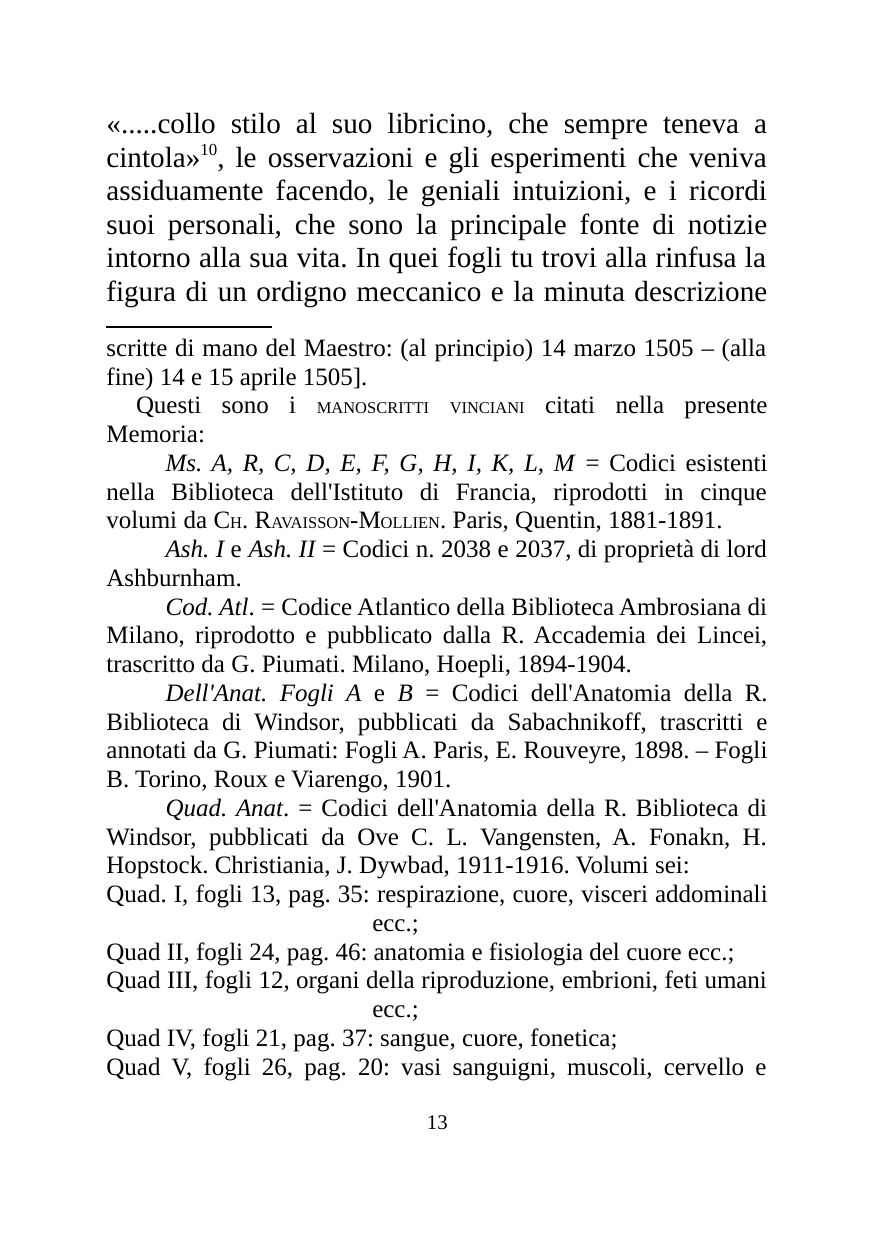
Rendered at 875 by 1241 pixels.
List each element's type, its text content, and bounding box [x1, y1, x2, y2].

text Cod. Atl. = Codice Atlantico della Biblioteca Ambrosiana di Milano, riprodotto e pubblicato dalla R. Accademia dei Lincei, trascritto da G. Piumati. Milano, Hoepli, 1894-1904. [106, 592, 768, 678]
text Quad V, fogli 26, pag. 20: vasi sanguigni, muscoli, cervello e [106, 1052, 768, 1080]
text Quad III, fogli 12, organi della riproduzione, embrioni, feti umani ecc.; [106, 965, 768, 1023]
text Quad IV, fogli 21, pag. 37: sangue, cuore, fonetica; [106, 1023, 768, 1052]
text Sugli scritti di Leonardo, che il Maestro affidò morendo al discepolo prediletto Francesco de' Melzi, infierì quel medesimo destino avverso che disperse o distrusse gran parte delle Sue opere d'arte. Morto il Melzi nel 1570, che li aveva gelosamente custoditi nel suo castello di Vaprio, non tardò molto che mani sacrileghe e ingorde incominciarono a trafugare i settemila e più fogli, nei quali Leonardo aveva, senza ordine e senza lenocinio di forma, in conclusiva brevità (Cod. Atl., F. 203r, a) giorno per giorno, annotato «.....collo stilo al suo libricino, che sempre teneva a cintola», le osservazioni e gli esperimenti che veniva assiduamente facendo, le geniali intuizioni, e i ricordi suoi personali, che sono la principale fonte di notizie intorno alla sua vita. In quei fogli tu trovi alla rinfusa la figura di un ordigno meccanico e la minuta descrizione d'un esperimento sul cuore o sui polmoni, una favola e una sentenza morale, una minuta di lettera e la riproduzione di un arto umano con ossa e muscoli, complicate figure geometriche e calcoli matematici, declinazioni di nomi e coniugazioni di verbi latini («Presente: amo, amas, amat, amamus, amatis, amant. Passato imperfecto: amabam». Cod. Atl., F. 49r, b), insieme coi disegni della macchina per volare, lunghe teorie di vocaboli italiani e studi di prospettiva e d'ottica, conti di spese e titoli di opere da chiedere agli amici. [106, 106, 768, 307]
text Dell'Anat. Fogli A e B = Codici dell'Anatomia della R. Biblioteca di Windsor, pubblicati da Sabachnikoff, trascritti e annotati da G. Piumati: Fogli A. Paris, E. Rouveyre, 1898. – Fogli B. Torino, Roux e Viarengo, 1901. [106, 678, 768, 793]
text Ms. A, R, C, D, E, F, G, H, I, K, L, M = Codici esistenti nella Biblioteca dell'Istituto di Francia, riprodotti in cinque volumi da Ch. Ravaisson-Mollien. Paris, Quentin, 1881-1891. [106, 448, 768, 534]
text scritte di mano del Maestro: (al principio) 14 marzo 1505 – (alla fine) 14 e 15 aprile 1505]. [106, 333, 768, 390]
text Quad II, fogli 24, pag. 46: anatomia e fisiologia del cuore ecc.; [106, 937, 768, 965]
text Questi sono i manoscritti vinciani citati nella presente Memoria: [106, 390, 768, 448]
text Quad. Anat. = Codici dell'Anatomia della R. Biblioteca di Windsor, pubblicati da Ove C. L. Vangensten, A. Fonakn, H. Hopstock. Christiania, J. Dywbad, 1911-1916. Volumi sei: [106, 793, 768, 879]
text Ash. I e Ash. II = Codici n. 2038 e 2037, di proprietà di lord Ashburnham. [106, 534, 768, 592]
text Quad. I, fogli 13, pag. 35: respirazione, cuore, visceri addominali ecc.; [106, 879, 768, 937]
